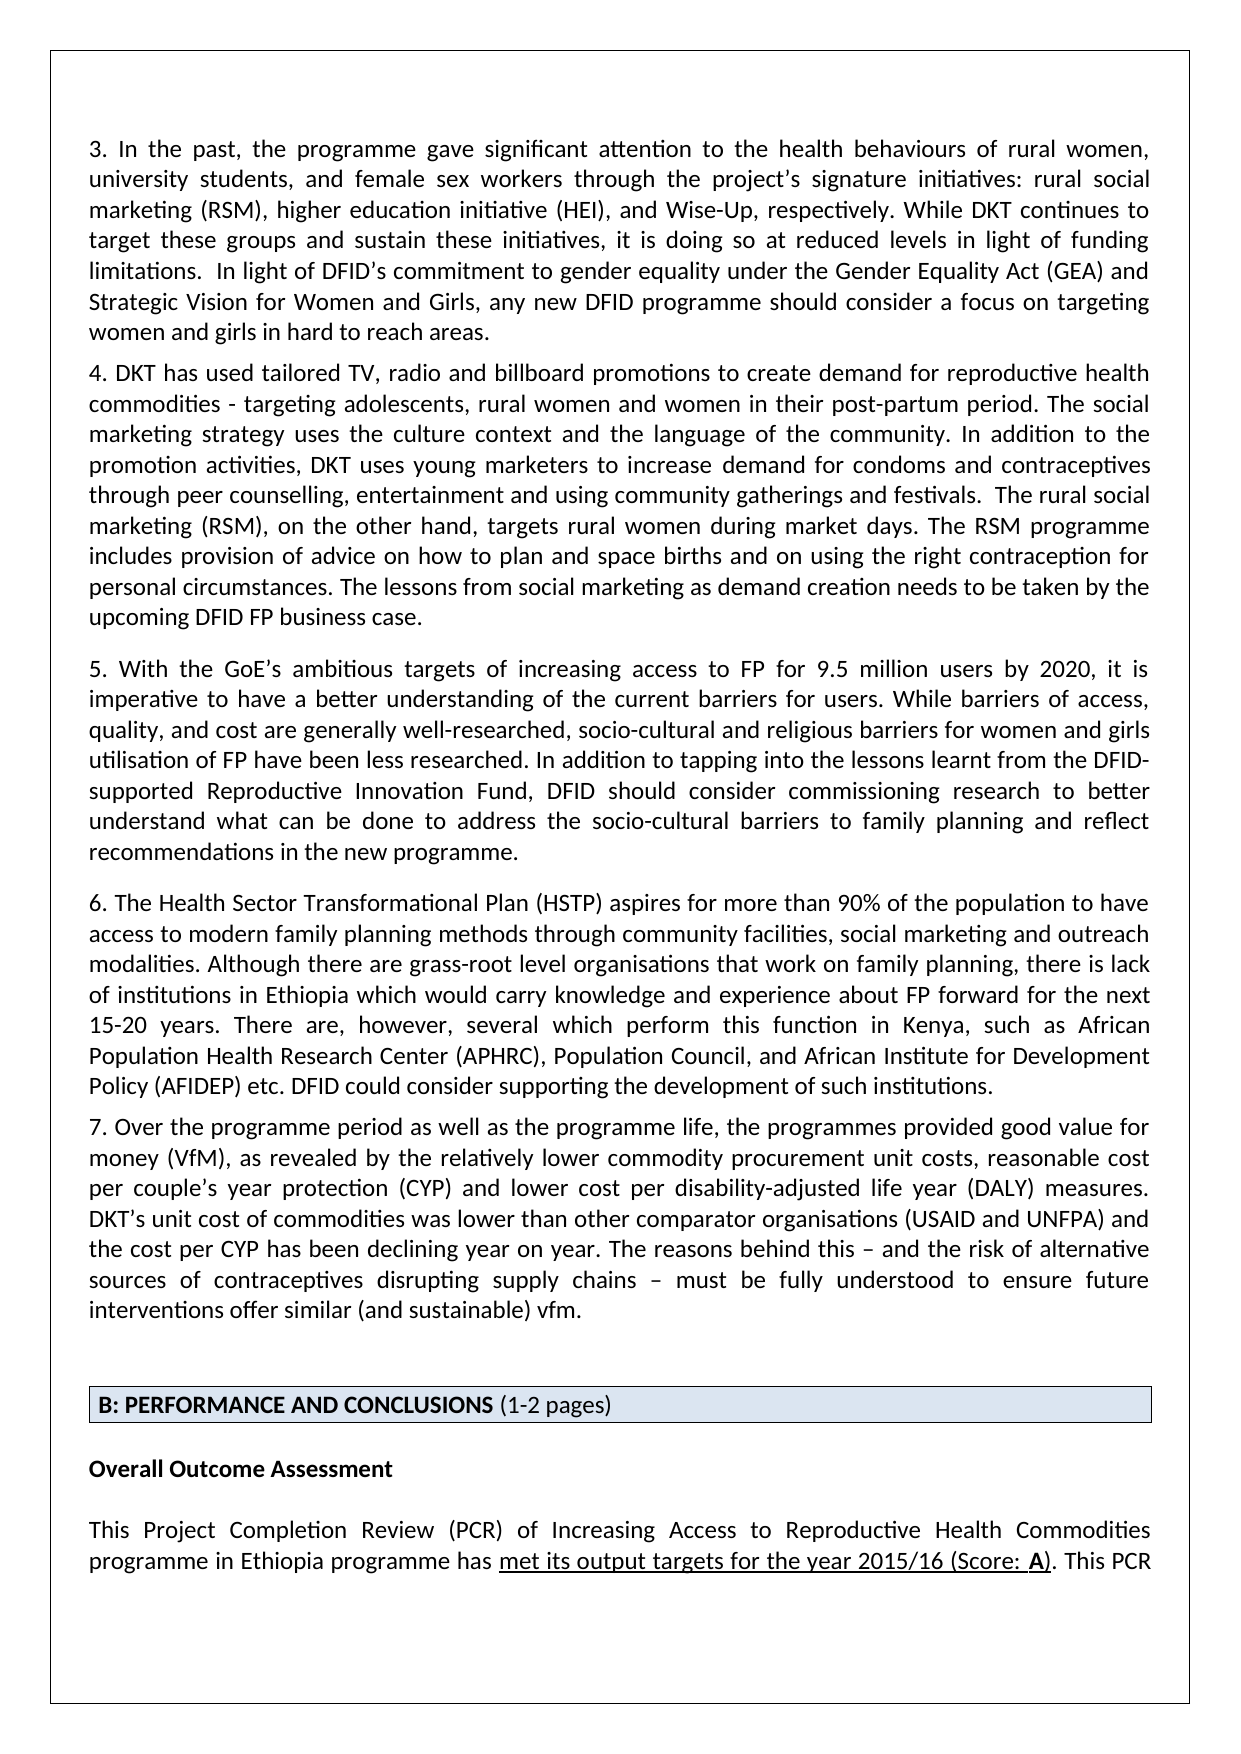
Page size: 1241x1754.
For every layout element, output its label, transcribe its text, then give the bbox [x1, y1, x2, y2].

text 7. Over the programme period as well as the programme life, the programmes provided good value for money (VfM), as revealed by the relatively lower commodity procurement unit costs, reasonable cost per couple’s year protection (CYP) and lower cost per disability-adjusted life year (DALY) measures. DKT’s unit cost of commodities was lower than other comparator organisations (USAID and UNFPA) and the cost per CYP has been declining year on year. The reasons behind this – and the risk of alternative sources of contraceptives disrupting supply chains – must be fully understood to ensure future interventions offer similar (and sustainable) vfm. [89, 1111, 1152, 1325]
text This Project Completion Review (PCR) of Increasing Access to Reproductive Health Commodities programme in Ethiopia programme has met its output targets for the year 2015/16 (Score: A). This PCR [89, 1514, 1152, 1575]
text 6. The Health Sector Transformational Plan (HSTP) aspires for more than 90% of the population to have access to modern family planning methods through community facilities, social marketing and outreach modalities. Although there are grass-root level organisations that work on family planning, there is lack of institutions in Ethiopia which would carry knowledge and experience about FP forward for the next 15-20 years. There are, however, several which perform this function in Kenya, such as African Population Health Research Center (APHRC), Population Council, and African Institute for Development Policy (AFIDEP) etc. DFID could consider supporting the development of such institutions. [89, 887, 1152, 1101]
subtitle B: PERFORMANCE AND CONCLUSIONS (1-2 pages) [90, 1387, 1151, 1422]
text Overall Outcome Assessment [89, 1453, 1152, 1484]
text 5. With the GoE’s ambitious targets of increasing access to FP for 9.5 million users by 2020, it is imperative to have a better understanding of the current barriers for users. While barriers of access, quality, and cost are generally well-researched, socio-cultural and religious barriers for women and girls utilisation of FP have been less researched. In addition to tapping into the lessons learnt from the DFID-supported Reproductive Innovation Fund, DFID should consider commissioning research to better understand what can be done to address the socio-cultural barriers to family planning and reflect recommendations in the new programme. [89, 653, 1152, 866]
text 3. In the past, the programme gave significant attention to the health behaviours of rural women, university students, and female sex workers through the project’s signature initiatives: rural social marketing (RSM), higher education initiative (HEI), and Wise-Up, respectively. While DKT continues to target these groups and sustain these initiatives, it is doing so at reduced levels in light of funding limitations. In light of DFID’s commitment to gender equality under the Gender Equality Act (GEA) and Strategic Vision for Women and Girls, any new DFID programme should consider a focus on targeting women and girls in hard to reach areas. [89, 133, 1152, 347]
text 4. DKT has used tailored TV, radio and billboard promotions to create demand for reproductive health commodities - targeting adolescents, rural women and women in their post-partum period. The social marketing strategy uses the culture context and the language of the community. In addition to the promotion activities, DKT uses young marketers to increase demand for condoms and contraceptives through peer counselling, entertainment and using community gatherings and festivals. The rural social marketing (RSM), on the other hand, targets rural women during market days. The RSM programme includes provision of advice on how to plan and space births and on using the right contraception for personal circumstances. The lessons from social marketing as demand creation needs to be taken by the upcoming DFID FP business case. [89, 357, 1152, 632]
